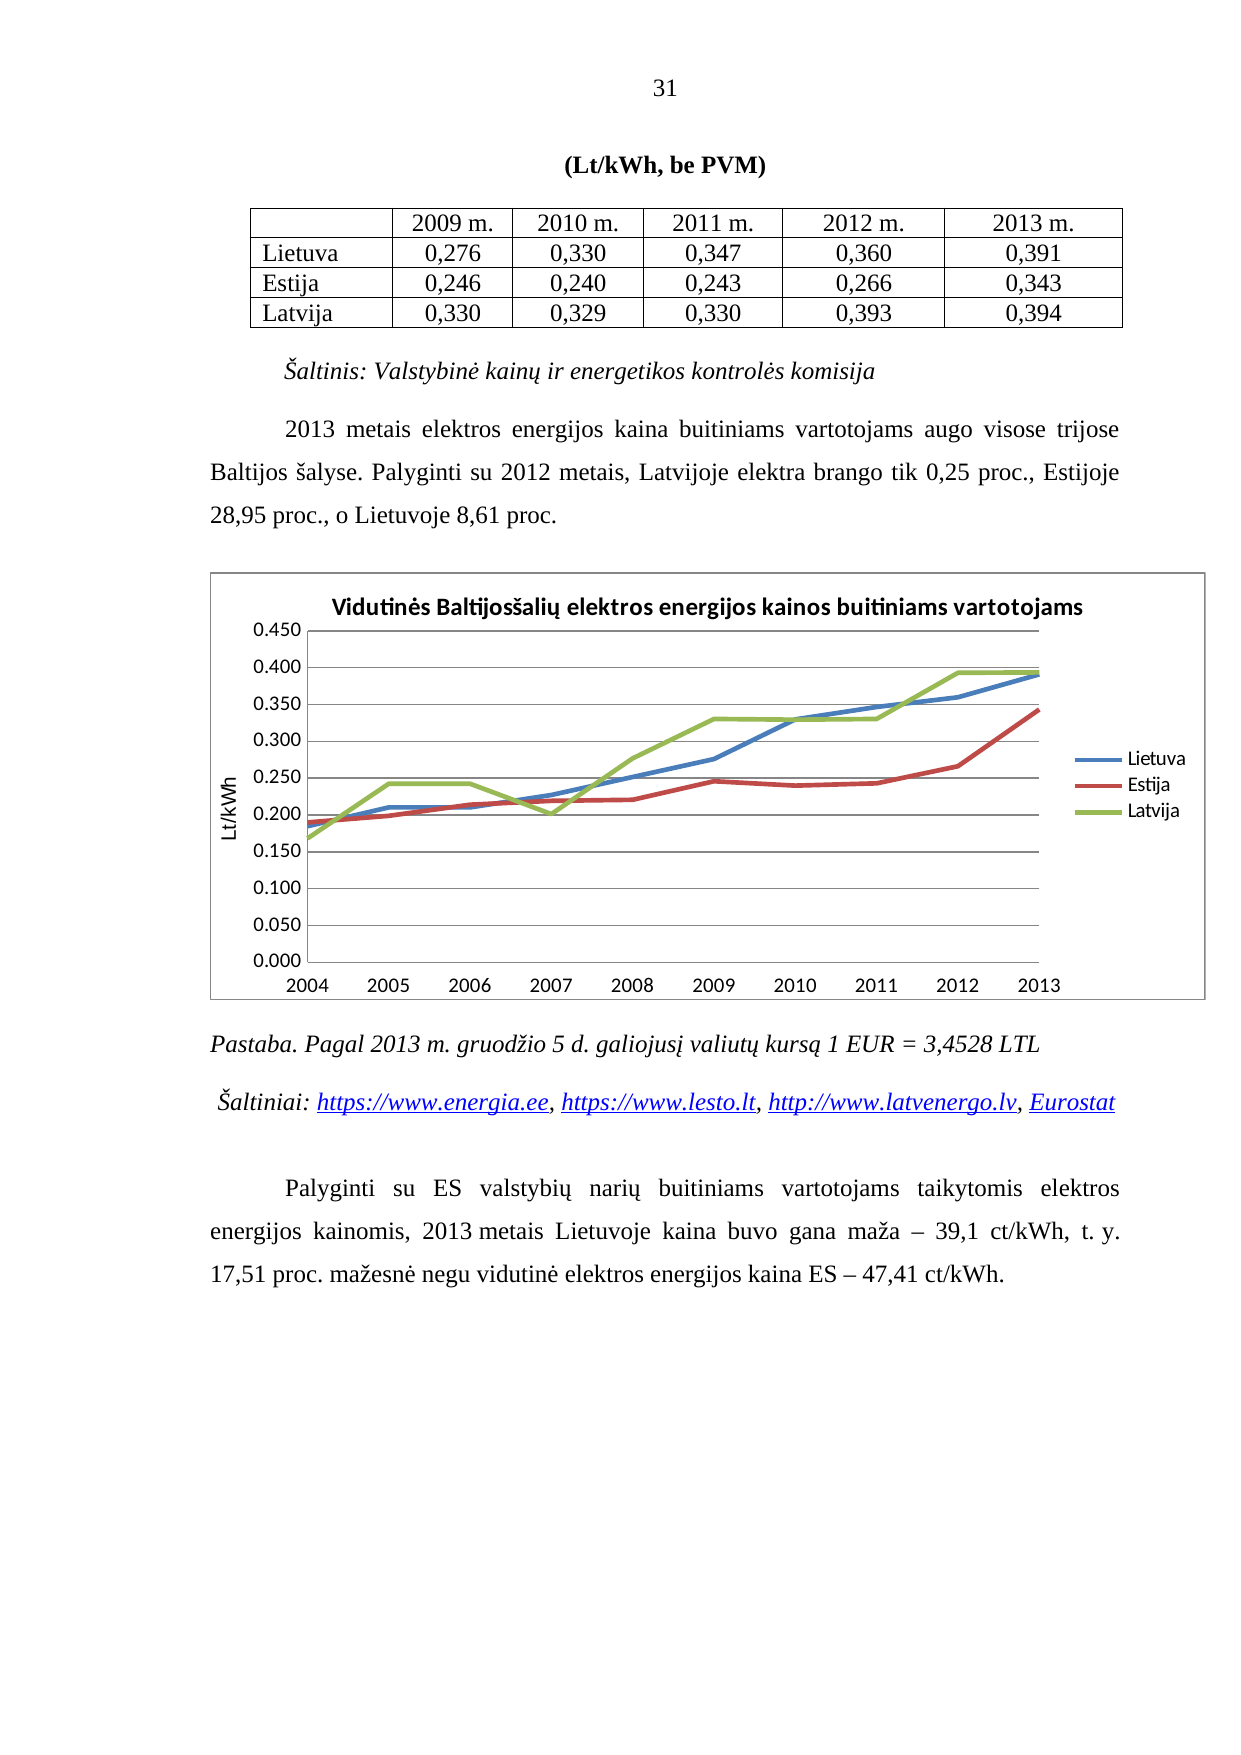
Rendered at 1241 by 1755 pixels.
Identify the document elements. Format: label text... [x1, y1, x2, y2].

table_cell 0,360 [783, 238, 944, 267]
table_header 2010 m. [513, 209, 643, 237]
table_header 2013 m. [945, 209, 1122, 237]
text Šaltinis: Valstybinė kainų ir energetikos kontrolės komisija [210, 356, 1120, 385]
text (Lt/kWh, be PVM) [210, 150, 1120, 179]
text 2013 metais elektros energijos kaina buitiniams vartotojams augo visose trijose Baltijos šalyse. Palyginti su 2012 metais, Latvijoje elektra brango tik 0,25 proc., Estijoje 28,95 proc., o Lietuvoje 8,61 proc. [210, 414, 1120, 529]
table_header 2012 m. [783, 209, 944, 237]
table_cell 0,330 [393, 298, 512, 327]
table_cell 0,343 [945, 268, 1122, 297]
table_cell 0,391 [945, 238, 1122, 267]
table_cell Estija [251, 268, 392, 297]
text Šaltiniai: https://www.energia.ee, https://www.lesto.lt, http://www.latvenergo.lv, Eurostat [210, 1087, 1120, 1115]
table_cell 0,246 [393, 268, 512, 297]
table_cell 0,276 [393, 238, 512, 267]
table_cell 0,329 [513, 298, 643, 327]
table_header 2011 m. [644, 209, 782, 237]
table_cell 0,394 [945, 298, 1122, 327]
table_cell 0,393 [783, 298, 944, 327]
table_header 2009 m. [393, 209, 512, 237]
text Palyginti su ES valstybių narių buitiniams vartotojams taikytomis elektros energijos kainomis, 2013 metais Lietuvoje kaina buvo gana maža – 39,1 ct/kWh, t. y. 17,51 proc. mažesnė negu vidutinė elektros energijos kaina ES – 47,41 ct/kWh. [210, 1173, 1120, 1288]
text Pastaba. Pagal 2013 m. gruodžio 5 d. galiojusį valiutų kursą 1 EUR = 3,4528 LTL [210, 1029, 1120, 1058]
table_cell 0,330 [513, 238, 643, 267]
table_cell 0,347 [644, 238, 782, 267]
table_cell Lietuva [251, 238, 392, 267]
table_header [251, 209, 392, 237]
table_cell 0,330 [644, 298, 782, 327]
table_cell 0,240 [513, 268, 643, 297]
table_cell 0,266 [783, 268, 944, 297]
table_cell 0,243 [644, 268, 782, 297]
table_cell Latvija [251, 298, 392, 327]
